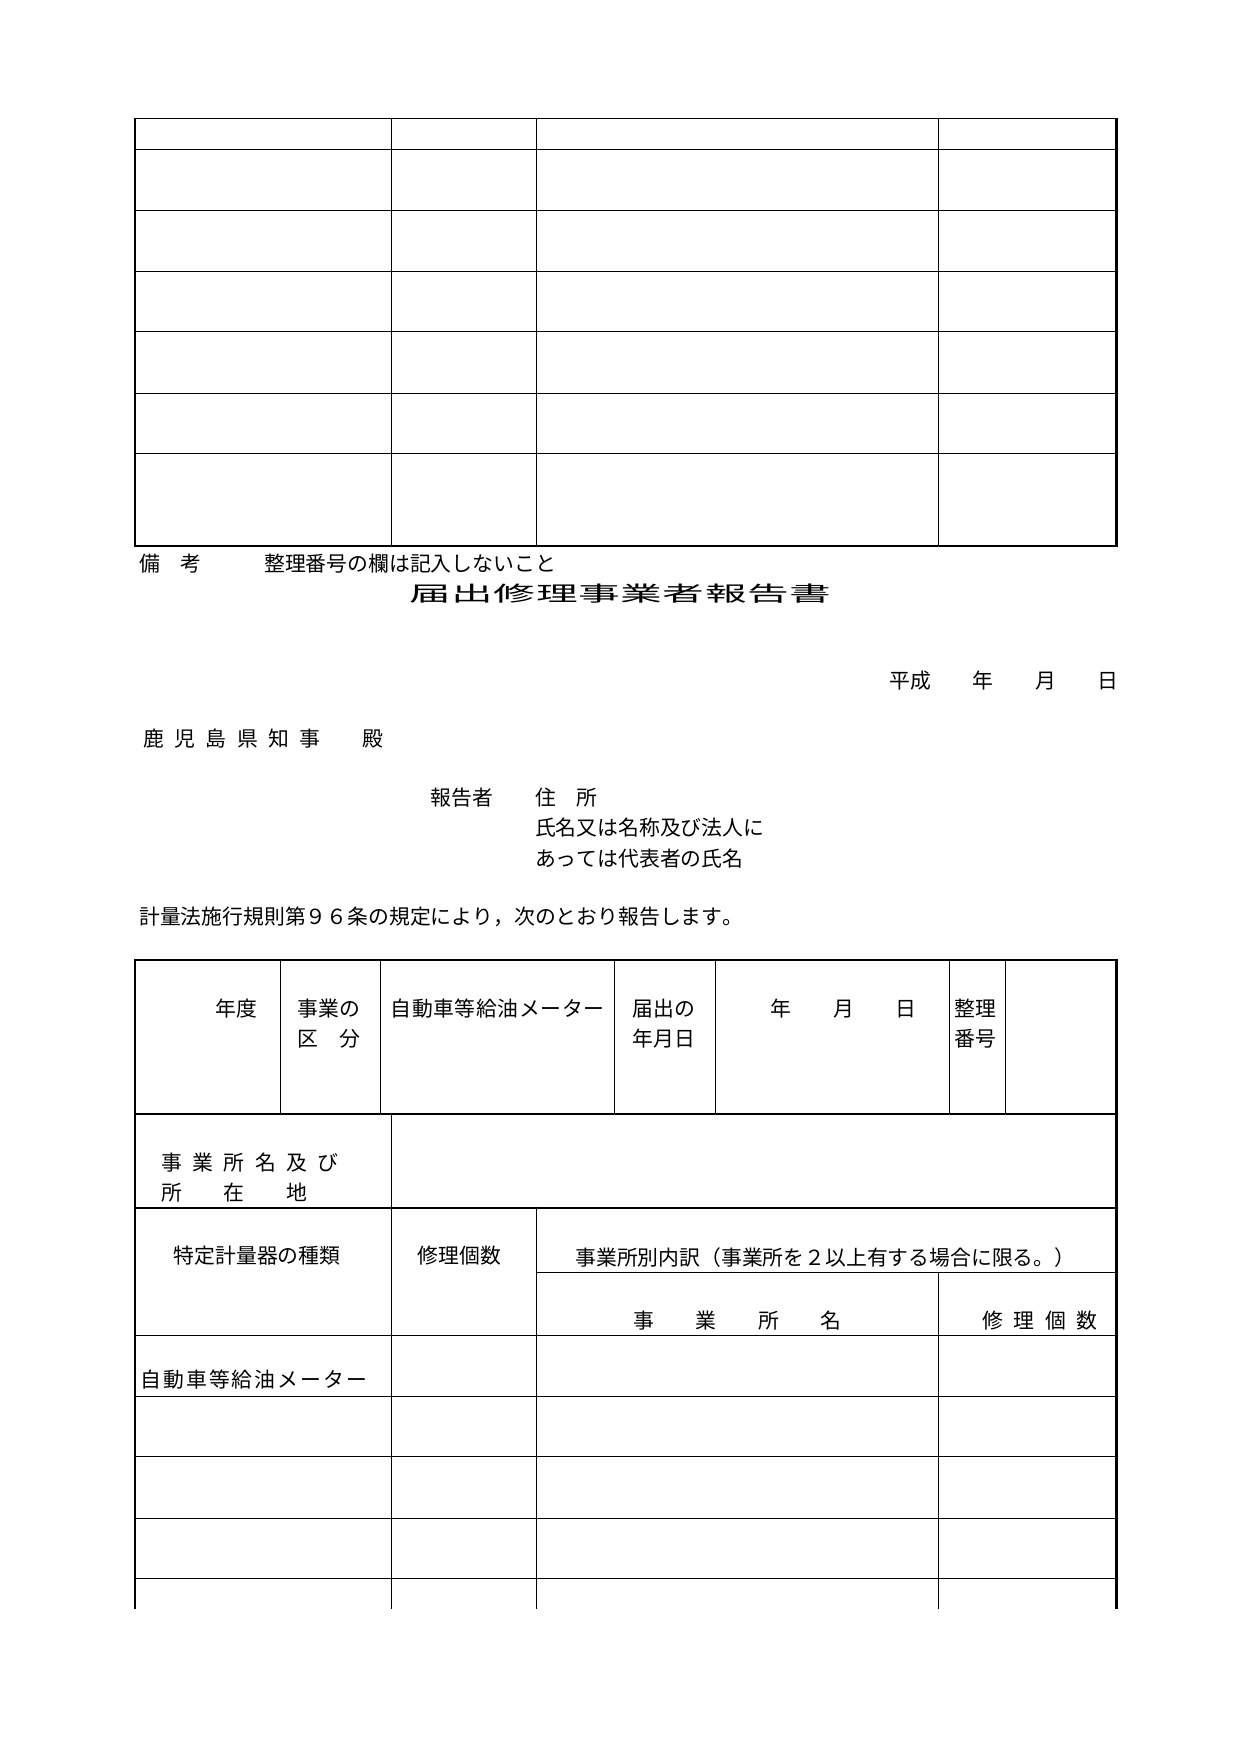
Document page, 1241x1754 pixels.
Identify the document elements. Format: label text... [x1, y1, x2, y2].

table_cell [392, 1397, 536, 1456]
table_cell [136, 1579, 391, 1609]
table_cell [537, 1579, 938, 1609]
table_cell [537, 272, 938, 331]
text 鹿 児 島 県 知 事 殿 [118, 723, 1122, 753]
table_cell [136, 1457, 391, 1517]
table_header 年度 [136, 961, 280, 1113]
text 報告者 住 所 [118, 781, 1122, 812]
text 備 考 整理番号の欄は記入しないこと [118, 547, 1122, 577]
table_header 事業の 区 分 [281, 961, 380, 1113]
table_cell [392, 332, 536, 392]
table_cell [939, 1579, 1115, 1609]
table_cell [392, 454, 536, 545]
table_cell [136, 454, 391, 545]
table_cell [392, 1457, 536, 1517]
table_cell [939, 1457, 1115, 1517]
table_cell [537, 119, 938, 149]
table_cell [392, 1115, 1115, 1207]
table_cell [392, 1336, 536, 1396]
table_header 届出の 年月日 [615, 961, 715, 1113]
table_cell [939, 150, 1115, 209]
table_cell [136, 332, 391, 392]
table_cell [136, 150, 391, 209]
table_cell [537, 1457, 938, 1517]
text 届出修理事業者報告書 [118, 577, 1122, 607]
table_cell [939, 272, 1115, 331]
table_header [537, 1209, 1115, 1239]
table_cell [537, 1519, 938, 1578]
table_cell [939, 332, 1115, 392]
table_cell 事 業 所 名 及 び 所 在 地 [136, 1115, 391, 1207]
table_cell [392, 211, 536, 271]
table_cell [939, 1519, 1115, 1578]
table_cell [537, 1397, 938, 1456]
table_cell [136, 1519, 391, 1578]
table_cell 事 業 所 名 [537, 1273, 938, 1334]
table_cell [939, 394, 1115, 453]
table_cell [537, 332, 938, 392]
table_cell [537, 394, 938, 453]
table_cell [392, 119, 536, 149]
table_cell [136, 211, 391, 271]
table_cell 事業所別内訳（事業所を２以上有する場合に限る。） [537, 1239, 1115, 1272]
text あっては代表者の氏名 [118, 842, 1122, 872]
table_cell [939, 1336, 1115, 1396]
table_cell [136, 119, 391, 149]
table_cell [392, 272, 536, 331]
table_cell 特定計量器の種類 [136, 1209, 391, 1334]
table_cell 修 理 個 数 [939, 1273, 1115, 1334]
table_cell [392, 1519, 536, 1578]
text 氏名又は名称及び法人に [118, 812, 1122, 842]
text 計量法施行規則第９６条の規定により，次のとおり報告します。 [118, 901, 1122, 931]
table_cell [392, 394, 536, 453]
table_cell [939, 211, 1115, 271]
table_cell [136, 272, 391, 331]
table_cell [939, 119, 1115, 149]
table_cell [537, 454, 938, 545]
text 平成 年 月 日 [118, 664, 1122, 694]
table_cell 自動車等給油メーター [136, 1336, 391, 1396]
table_cell [537, 1336, 938, 1396]
table_cell [392, 1579, 536, 1609]
table_cell [537, 211, 938, 271]
table_cell [392, 150, 536, 209]
table_header 年 月 日 [716, 961, 949, 1113]
table_cell [136, 394, 391, 453]
table_cell [136, 1397, 391, 1456]
table_header 自動車等給油メーター [381, 961, 614, 1113]
table_cell [939, 1397, 1115, 1456]
table_header 整理 番号 [950, 961, 1005, 1113]
table_cell [537, 150, 938, 209]
table_cell [939, 454, 1115, 545]
table_header [1006, 961, 1115, 1113]
table_cell 修理個数 [392, 1209, 536, 1334]
